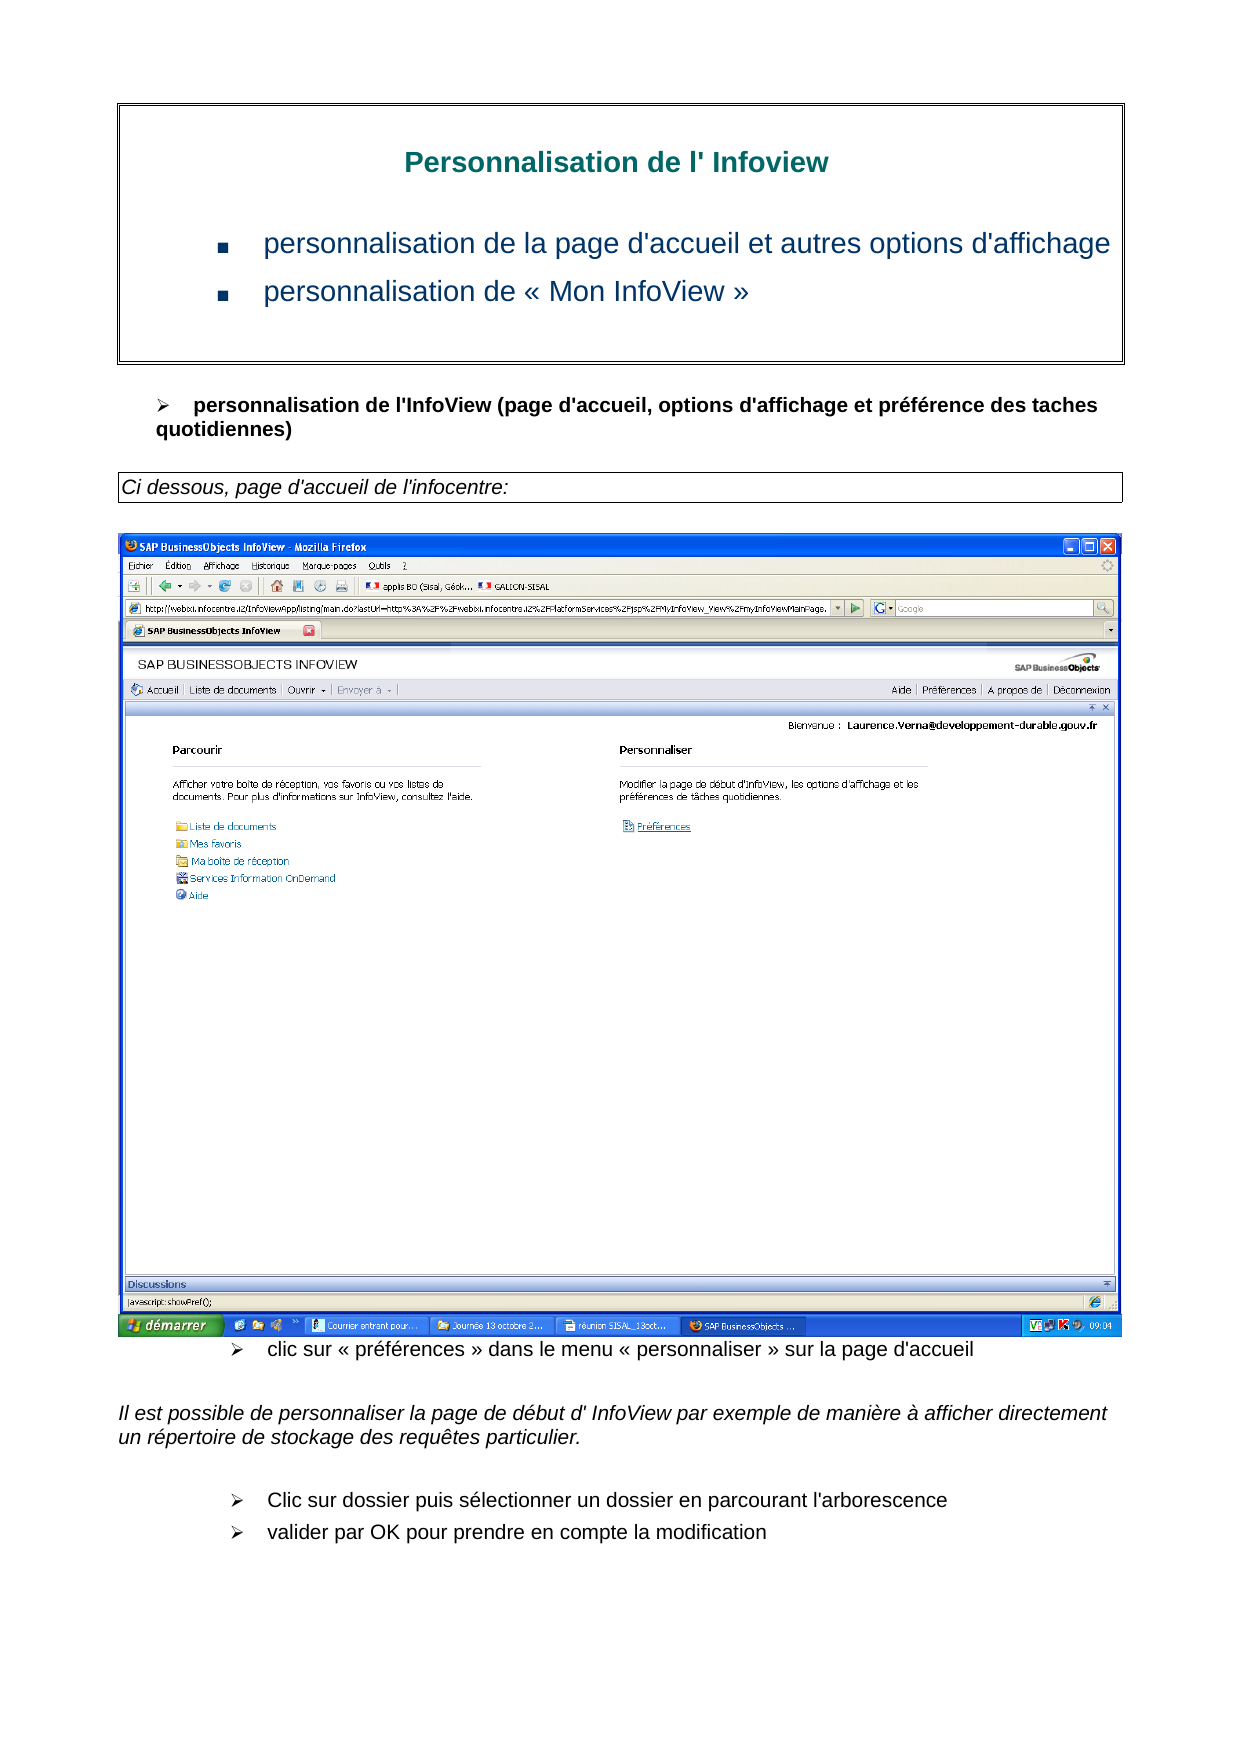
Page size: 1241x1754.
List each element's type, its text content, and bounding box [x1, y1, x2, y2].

picture [118, 533, 1122, 1337]
list Clic sur dossier puis sélectionner un dossier en parcourant l'arborescence [229, 1488, 1122, 1512]
list valider par OK pour prendre en compte la modification [229, 1520, 1122, 1544]
list Il est possible de personnaliser la page de début d' InfoView par exemple de manière à afficher directement un répertoire de stockage des requêtes particulier. [118, 1401, 1122, 1448]
list clic sur « préférences » dans le menu « personnaliser » sur la page d'accueil [229, 1337, 1122, 1361]
text Ci dessous, page d'accueil de l'infocentre: [119, 473, 1122, 502]
list personnalisation de l'InfoView (page d'accueil, options d'affichage et préférence des taches quotidiennes) [156, 392, 1122, 440]
table_header Personnalisation de l' Infoview personnalisation de la page d'accueil et autres options d'affichage personnalisation de « Mon InfoView » [120, 106, 1122, 361]
